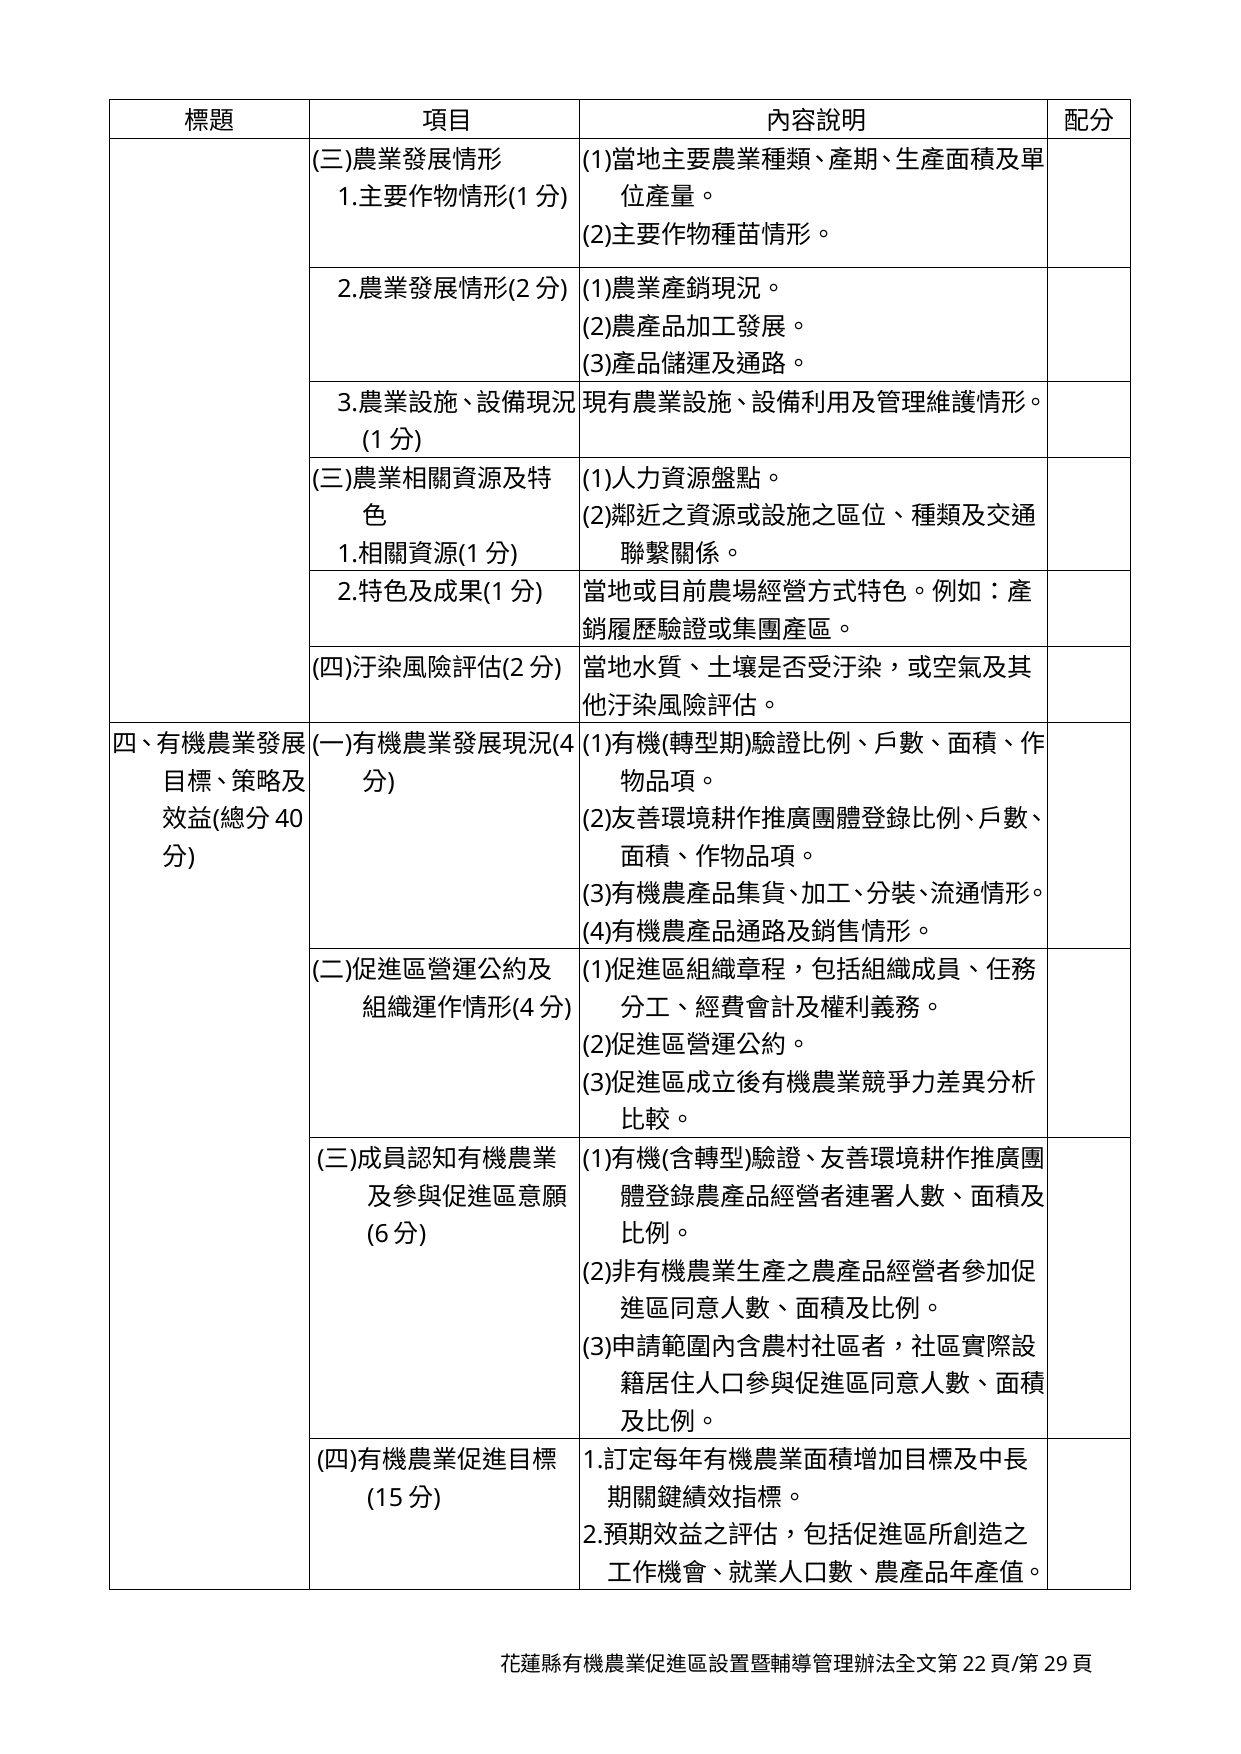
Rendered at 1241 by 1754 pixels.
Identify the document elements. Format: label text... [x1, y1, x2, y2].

table_cell [1048, 458, 1130, 570]
table_cell (1)人力資源盤點。 (2)鄰近之資源或設施之區位、種類及交通聯繫關係。 [580, 458, 1047, 570]
table_cell [110, 139, 309, 722]
table_cell (1)農業產銷現況。 (2)農產品加工發展。 (3)產品儲運及通路。 [580, 268, 1047, 381]
table_header 配分 [1048, 100, 1130, 137]
table_cell 當地水質、土壤是否受汙染，或空氣及其他汙染風險評估。 [580, 647, 1047, 722]
table_cell (三)農業發展情形 1.主要作物情形(1分) [310, 139, 579, 267]
table_cell (三)成員認知有機農業及參與促進區意願(6分) [310, 1138, 579, 1438]
table_cell [1048, 647, 1130, 722]
table_cell (1)當地主要農業種類、產期、生產面積及單位產量。 (2)主要作物種苗情形。 [580, 139, 1047, 267]
table_header 項目 [310, 100, 579, 137]
table_cell 3.農業設施、設備現況(1分) [310, 382, 579, 457]
table_header 內容說明 [580, 100, 1047, 137]
table_cell (1)有機(轉型期)驗證比例、戶數、面積、作物品項。 (2)友善環境耕作推廣團體登錄比例、戶數、面積、作物品項。 (3)有機農產品集貨、加工、分裝、流通情形。 (4)有機農產品通路及銷售情形。 [580, 723, 1047, 948]
table_cell 現有農業設施、設備利用及管理維護情形。 [580, 382, 1047, 457]
table_cell 當地或目前農場經營方式特色。例如：產銷履歷驗證或集團產區。 [580, 571, 1047, 646]
table_cell (四)汙染風險評估(2分) [310, 647, 579, 722]
table_cell 2.特色及成果(1分) [310, 571, 579, 646]
table_cell (一)有機農業發展現況(4分) [310, 723, 579, 948]
table_cell [1048, 382, 1130, 457]
table_cell [1048, 139, 1130, 267]
table_cell [1048, 1439, 1130, 1589]
table_cell (1)促進區組織章程，包括組織成員、任務分工、經費會計及權利義務。 (2)促進區營運公約。 (3)促進區成立後有機農業競爭力差異分析比較。 [580, 949, 1047, 1137]
table_cell (四)有機農業促進目標(15分) [310, 1439, 579, 1589]
table_cell [1048, 1138, 1130, 1438]
table_cell [1048, 949, 1130, 1137]
table_cell (1)有機(含轉型)驗證、友善環境耕作推廣團體登錄農產品經營者連署人數、面積及比例。 (2)非有機農業生產之農產品經營者參加促進區同意人數、面積及比例。 (3)申請範圍內含農村社區者，社區實際設籍居住人口參與促進區同意人數、面積及比例。 [580, 1138, 1047, 1438]
table_cell 四、有機農業發展目標、策略及效益(總分40分) [110, 723, 309, 1589]
table_header 標題 [110, 100, 309, 137]
table_cell (二)促進區營運公約及組織運作情形(4分) [310, 949, 579, 1137]
table_cell 1.訂定每年有機農業面積增加目標及中長期關鍵績效指標。 2.預期效益之評估，包括促進區所創造之工作機會、就業人口數、農產品年產值。 [580, 1439, 1047, 1589]
table_cell [1048, 571, 1130, 646]
table_cell [1048, 268, 1130, 381]
table_cell [1048, 723, 1130, 948]
table_cell 2.農業發展情形(2分) [310, 268, 579, 381]
table_cell (三)農業相關資源及特色 1.相關資源(1分) [310, 458, 579, 570]
